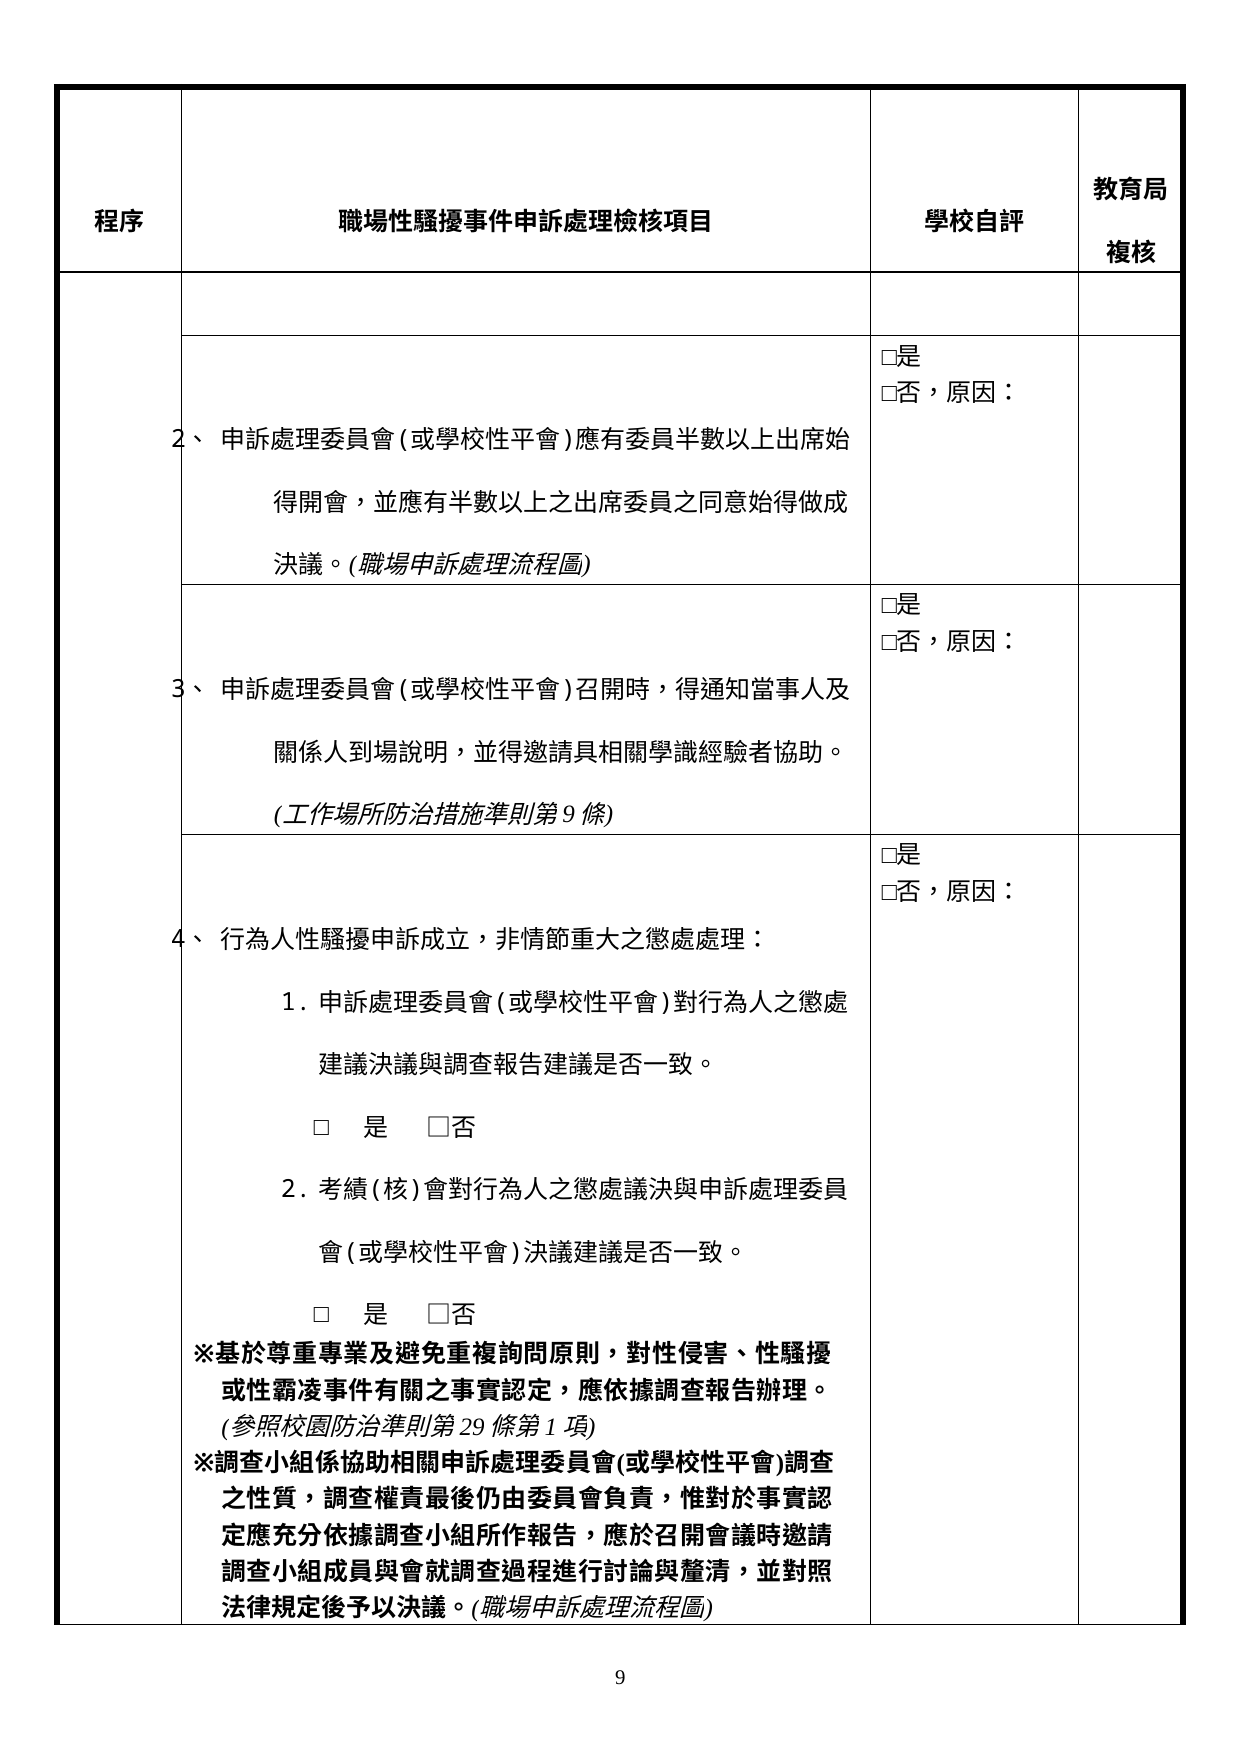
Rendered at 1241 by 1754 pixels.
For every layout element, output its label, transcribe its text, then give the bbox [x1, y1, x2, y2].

table_cell □是 □否，原因： [871, 336, 1078, 584]
table_cell □是 □否，原因： [871, 835, 1078, 1624]
table_cell 調查階段 （2個月，必要時延長1個月） [60, 273, 181, 1624]
table_cell [1079, 273, 1180, 335]
table_header 教育局複核 [1079, 90, 1180, 271]
table_cell 申訴處理委員會(或學校性平會)召開時，得通知當事人及關係人到場說明，並得邀請具相關學識經驗者協助。(工作場所防治措施準則第9條) [182, 585, 870, 834]
table_header 學校自評 [871, 90, 1078, 271]
table_cell 申訴應自提出起二個月內結案；必要時，得延長一個月，並通知當事人。(工作場所防治措施準則第11條) [182, 273, 870, 335]
table_cell [871, 273, 1078, 335]
table_cell 行為人性騷擾申訴成立，非情節重大之懲處處理： 申訴處理委員會(或學校性平會)對行為人之懲處建議決議與調查報告建議是否一致。 是 □否 考績(核)會對行為人之懲處議決與申訴處理委員會(或學校性平會)決議建議是否一致。 是 □否 ※基於尊重專業及避免重複詢問原則，對性侵害、性騷擾或性霸凌事件有關之事實認定，應依據調查報告辦理。(參照校園防治準則第29條第1項) ※調查小組係協助相關申訴處理委員會(或學校性平會)調查之性質，調查權責最後仍由委員會負責，惟對於事實認定應充分依據調查小組所作報告，應於召開會議時邀請調查小組成員與會就調查過程進行討論與釐清，並對照法律規定後予以決議。(職場申訴處理流程圖) ※如申訴處理委員會(或學校性平會)不採調查小組報告(或僅採部分報告)，應對未來相關機關調查負起說明及可能之法律責任。(職場申訴處理流程圖) [182, 835, 870, 1624]
table_cell □是 □否，原因： [871, 585, 1078, 834]
table_cell [1079, 585, 1180, 834]
table_header 職場性騷擾事件申訴處理檢核項目 [182, 90, 870, 271]
table_header 程序 [60, 90, 181, 271]
table_cell 申訴處理委員會(或學校性平會)應有委員半數以上出席始得開會，並應有半數以上之出席委員之同意始得做成決議。(職場申訴處理流程圖) [182, 336, 870, 584]
table_cell [1079, 835, 1180, 1624]
table_cell [1079, 336, 1180, 584]
